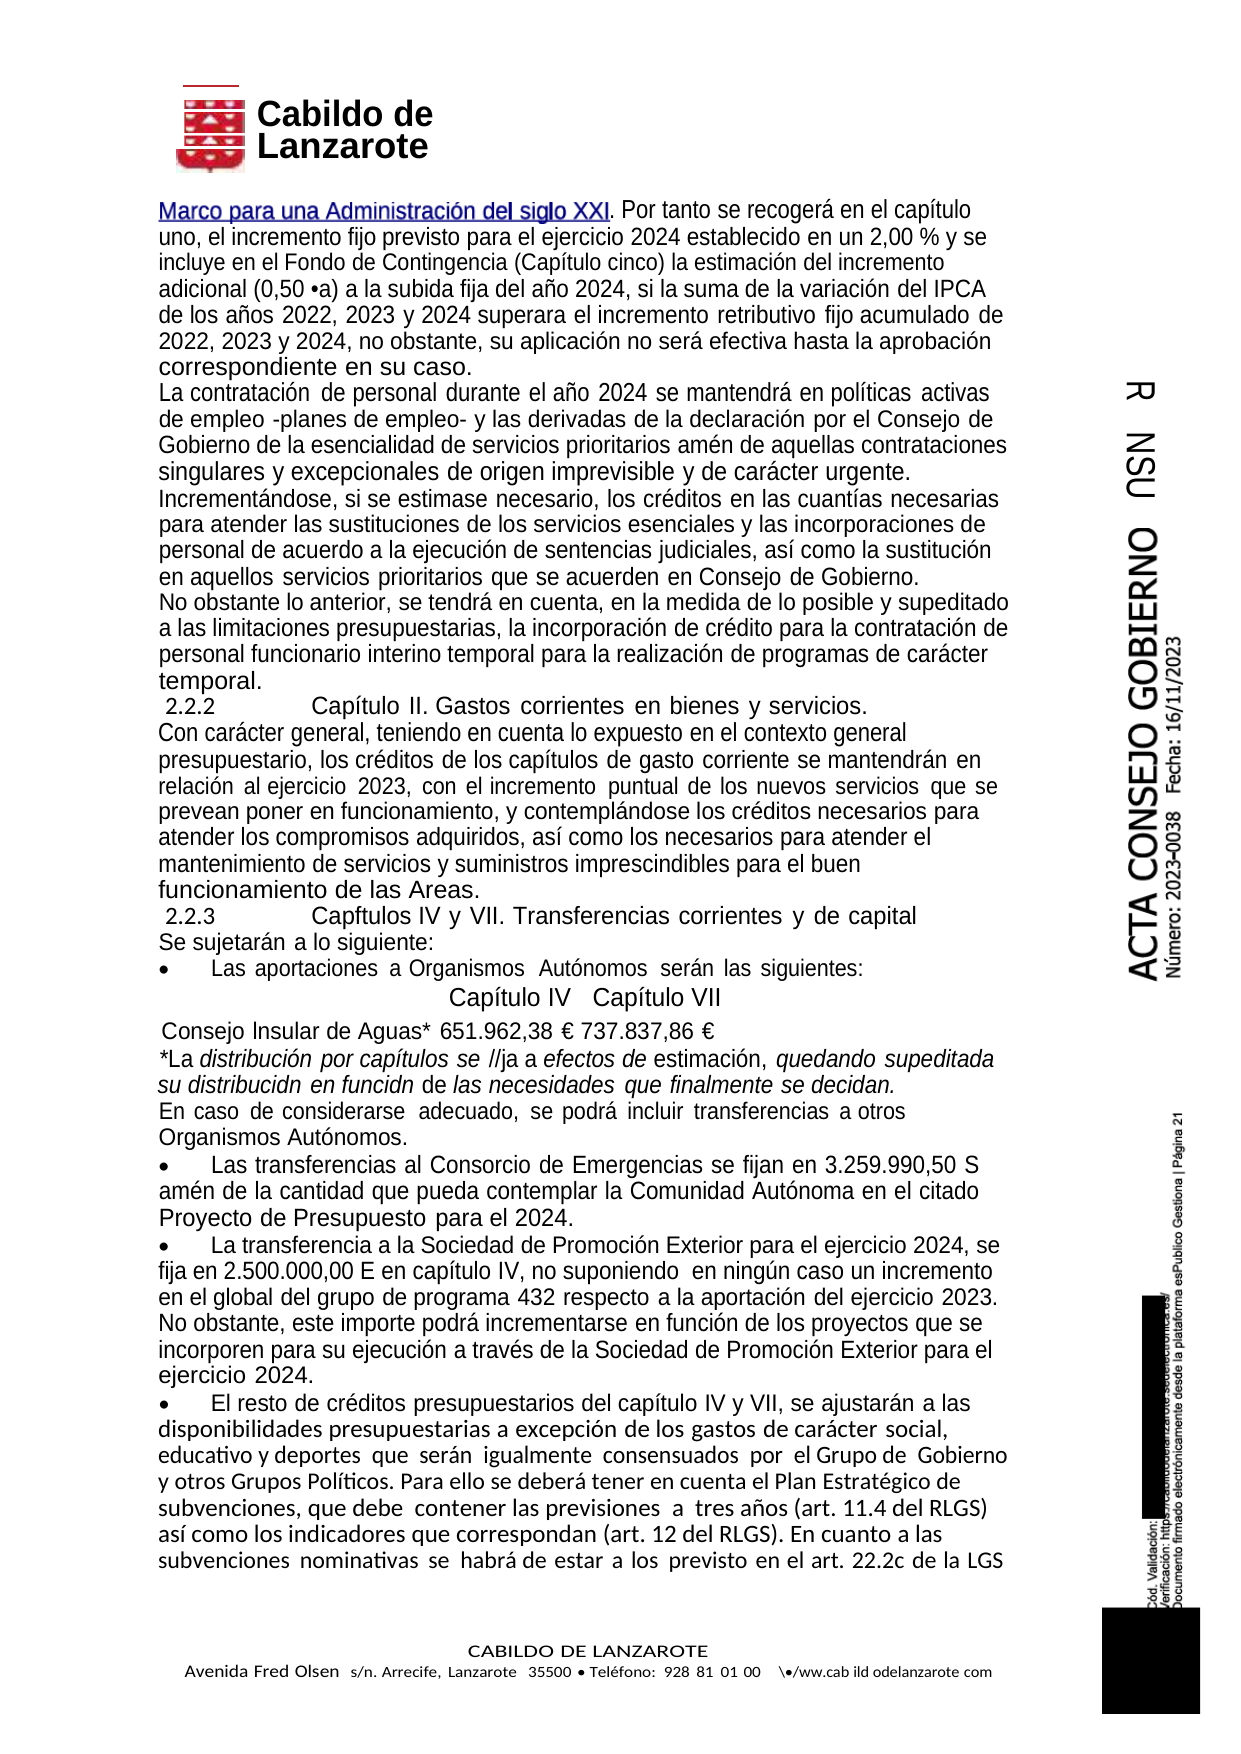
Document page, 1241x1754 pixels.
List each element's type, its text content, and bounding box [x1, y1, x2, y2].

list Las aportaciones a Organismos Autónomos serán las siguientes: [158, 956, 1128, 982]
text NSU [1118, 431, 1165, 502]
text Se sujetarán a lo siguiente: [158, 929, 1128, 956]
subtitle La contratación de personal durante el año 2024 se mantendrá en políticas activas [158, 381, 1196, 406]
subtitle Capftulos IV y VII. Transferencias corrientes y de capital [165, 904, 1128, 929]
subtitle Capítulo II. Gastos corrientes en bienes y servicios. [165, 694, 1128, 720]
list Las transferencias al Consorcio de Emergencias se fijan en 3.259.990,50 S amén de la cantidad que pueda contemplar la Comunidad Autónoma en el citado Proyecto de Presupuesto para el 2024. [158, 1152, 981, 1231]
picture [184, 100, 245, 109]
subtitle Capítulo IV Capítulo VII [29, 982, 1141, 1012]
list El resto de créditos presupuestarios del capítulo IV y VII, se ajustarán a las disponibilidades presupuestarias a excepción de los gastos de carácter social, educativo y deportes que serán igualmente consensuados por el Grupo de Gobierno y otros Grupos Políticos. Para ello se deberá tener en cuenta el Plan Estratégico de subvenciones, que debe contener las previsiones a tres años (art. 11.4 del RLGS) así como los indicadores que correspondan (art. 12 del RLGS). En cuanto a las subvenciones nominativas se habrá de estar a los previsto en el art. 22.2c de la LGS [158, 1391, 1016, 1574]
text Con carácter general, teniendo en cuenta lo expuesto en el contexto general presupuestario, los créditos de los capítulos de gasto corriente se mantendrán en relación al ejercicio 2023, con el incremento puntual de los nuevos servicios que se prevean poner en funcionamiento, y contemplándose los créditos necesarios para atender los compromisos adquiridos, así como los necesarios para atender el mantenimiento de servicios y suministros imprescindibles para el buen funcionamiento de las Areas. [158, 720, 1019, 904]
subtitle *La distribución por capítulos se //ja a efectos de estimación, quedando supeditada su distribucidn en funcidn de las necesidades que finalmente se decidan. [157, 1047, 1007, 1099]
text No obstante lo anterior, se tendrá en cuenta, en la medida de lo posible y supeditado a las limitaciones presupuestarias, la incorporación de crédito para la contratación de personal funcionario interino temporal para la realización de programas de carácter temporal. [158, 591, 1019, 694]
picture [1102, 1113, 1200, 1714]
picture [1128, 528, 1184, 982]
text . Por tanto se recogerá en el capítulo uno, el incremento fijo previsto para el ejercicio 2024 establecido en un 2,00 % y se incluye en el Fondo de Contingencia (Capítulo cinco) la estimación del incremento adicional (0,50 •a) a la subida fija del año 2024, si la suma de la variación del IPCA de los años 2022, 2023 y 2024 superara el incremento retributivo fijo acumulado de 2022, 2023 y 2024, no obstante, su aplicación no será efectiva hasta la aprobación correspondiente en su caso. [158, 196, 1007, 381]
list La transferencia a la Sociedad de Promoción Exterior para el ejercicio 2024, se fija en 2.500.000,00 E en capítulo IV, no suponiendo en ningún caso un incremento en el global del grupo de programa 432 respecto a la aportación del ejercicio 2023. No obstante, este importe podrá incrementarse en función de los proyectos que se incorporen para su ejecución a través de la Sociedad de Promoción Exterior para el ejercicio 2024. [158, 1232, 1014, 1389]
text de empleo -planes de empleo- y las derivadas de la declaración por el Consejo de Gobierno de la esencialidad de servicios prioritarios amén de aquellas contrataciones singulares y excepcionales de origen imprevisible y de carácter urgente. [158, 407, 1019, 486]
text R [1118, 380, 1165, 404]
picture [184, 112, 245, 146]
text Consejo lnsular de Aguas* 651.962,38 € 737.837,86 € [161, 1017, 1196, 1044]
picture [176, 149, 245, 173]
text Organismos Autónomos. [158, 1125, 1102, 1151]
text En caso de considerarse adecuado, se podrá incluir transferencias a otros [158, 1099, 1196, 1125]
text Incrementándose, si se estimase necesario, los créditos en las cuantías necesarias para atender las sustituciones de los servicios esenciales y las incorporaciones de personal de acuerdo a la ejecución de sentencias judiciales, así como la sustitución en aquellos servicios prioritarios que se acuerden en Consejo de Gobierno. [158, 486, 1007, 591]
